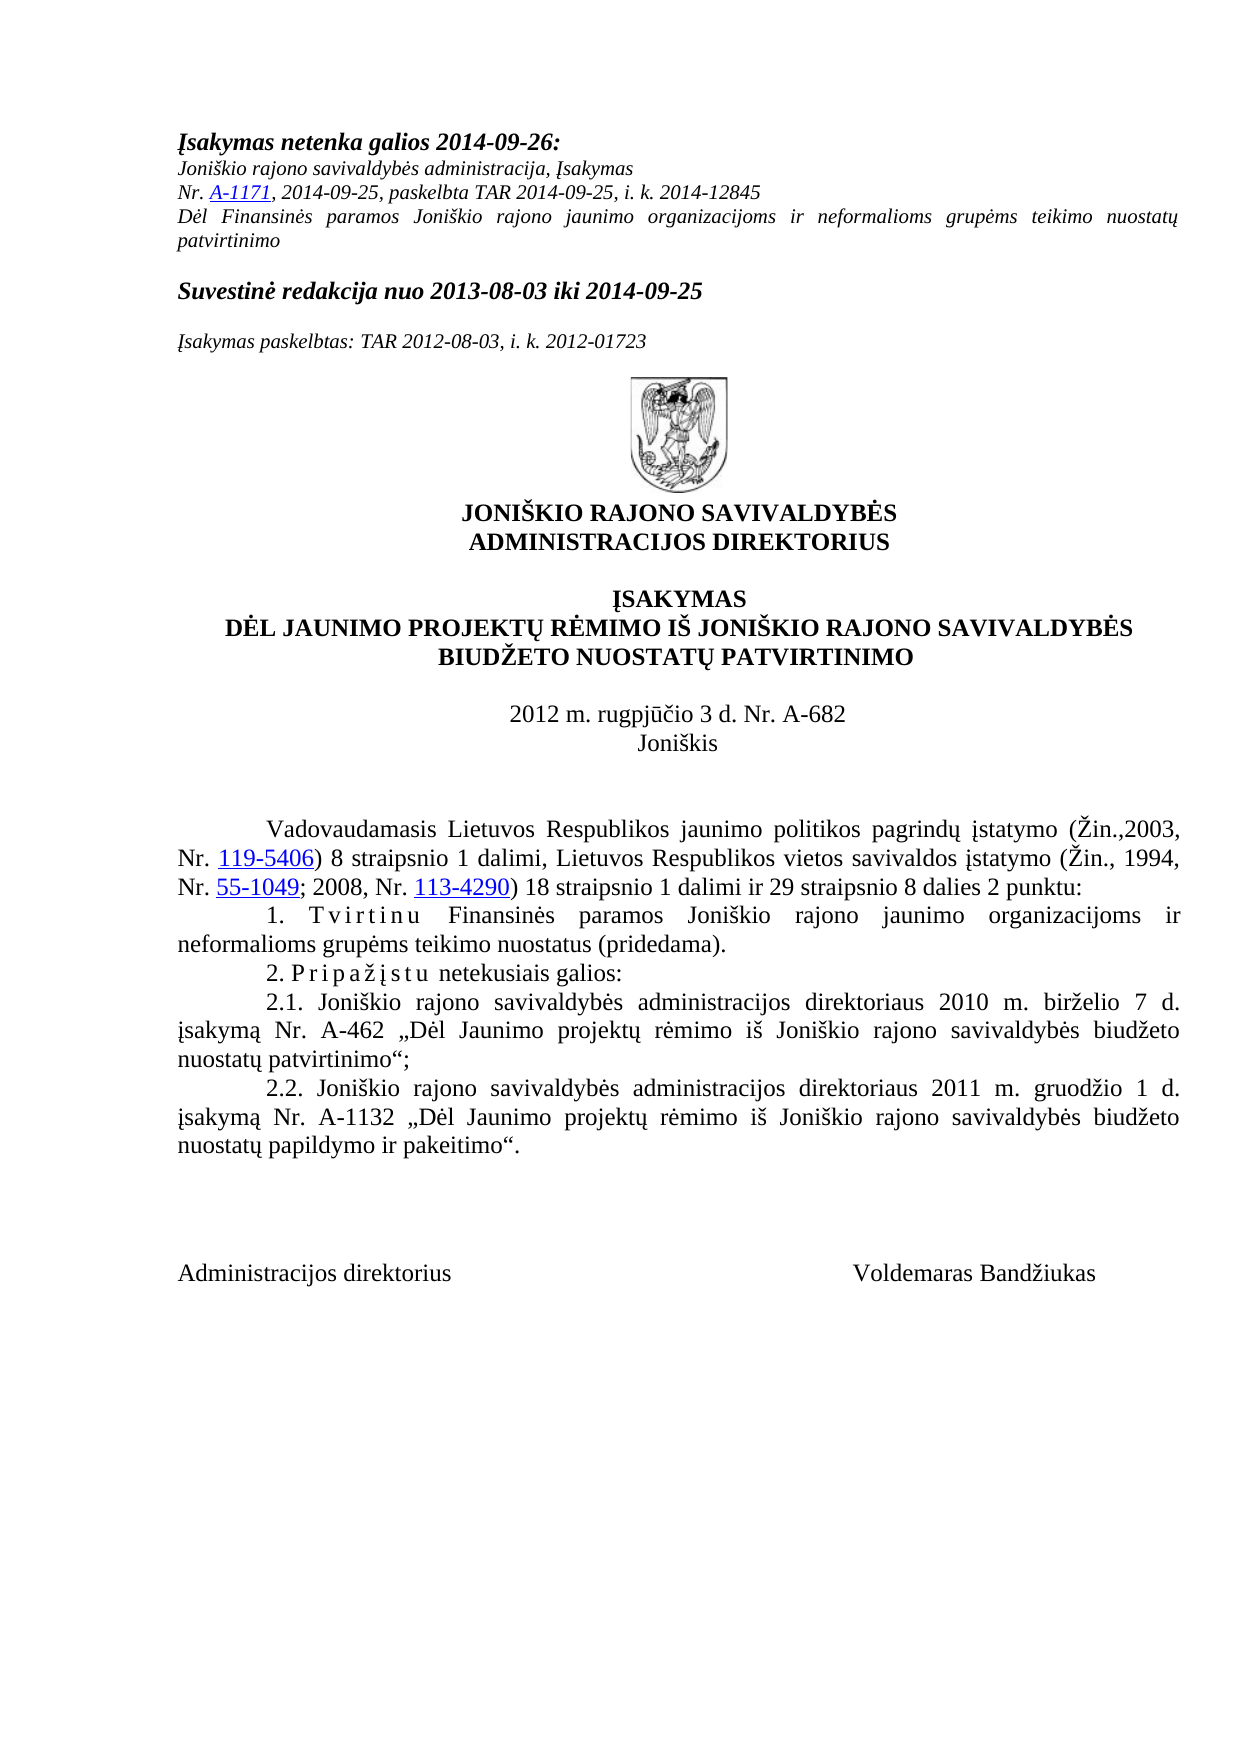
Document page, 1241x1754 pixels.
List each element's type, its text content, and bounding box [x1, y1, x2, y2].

text Dėl Finansinės paramos Joniškio rajono jaunimo organizacijoms ir neformalioms grupėms teikimo nuostatų patvirtinimo [177, 204, 1181, 252]
text 1. Tvirtinu Finansinės paramos Joniškio rajono jaunimo organizacijoms ir neformalioms grupėms teikimo nuostatus (pridedama). [177, 900, 1181, 958]
text Joniškis [174, 728, 1181, 757]
text 2.1. Joniškio rajono savivaldybės administracijos direktoriaus 2010 m. birželio 7 d. įsakymą Nr. A-462 „Dėl Jaunimo projektų rėmimo iš Joniškio rajono savivaldybės biudžeto nuostatų patvirtinimo“; [177, 987, 1181, 1073]
text 2. Pripažįstu netekusiais galios: [177, 958, 1181, 987]
text 2.2. Joniškio rajono savivaldybės administracijos direktoriaus 2011 m. gruodžio 1 d. įsakymą Nr. A-1132 „Dėl Jaunimo projektų rėmimo iš Joniškio rajono savivaldybės biudžeto nuostatų papildymo ir pakeitimo“. [177, 1073, 1181, 1159]
text Vadovaudamasis Lietuvos Respublikos jaunimo politikos pagrindų įstatymo (Žin.,2003, Nr. 119-5406) 8 straipsnio 1 dalimi, Lietuvos Respublikos vietos savivaldos įstatymo (Žin., 1994, Nr. 55-1049; 2008, Nr. 113-4290) 18 straipsnio 1 dalimi ir 29 straipsnio 8 dalies 2 punktu: [177, 814, 1181, 900]
text 2012 m. rugpjūčio 3 d. Nr. A-682 [174, 699, 1181, 728]
text Įsakymas netenka galios 2014-09-26: [177, 127, 1181, 156]
text Įsakymas [177, 584, 1181, 613]
text Joniškio rajono savivaldybės administracija, Įsakymas [177, 156, 1181, 180]
text DĖL JAUNIMO PROJEKTŲ RĖMIMO IŠ JONIŠKIO RAJONO SAVIVALDYBĖS BIUDŽETO NUOSTATŲ PATVIRTINIMO [177, 613, 1181, 670]
text Nr. A-1171, 2014-09-25, paskelbta TAR 2014-09-25, i. k. 2014-12845 [177, 180, 1181, 204]
text Įsakymas paskelbtas: TAR 2012-08-03, i. k. 2012-01723 [177, 329, 1181, 353]
text Suvestinė redakcija nuo 2013-08-03 iki 2014-09-25 [177, 276, 1181, 305]
text Administracijos direktorius Voldemaras Bandžiukas [177, 1258, 1181, 1287]
text Joniškio rajono savivaldybės Administracijos direktorius [177, 498, 1181, 555]
